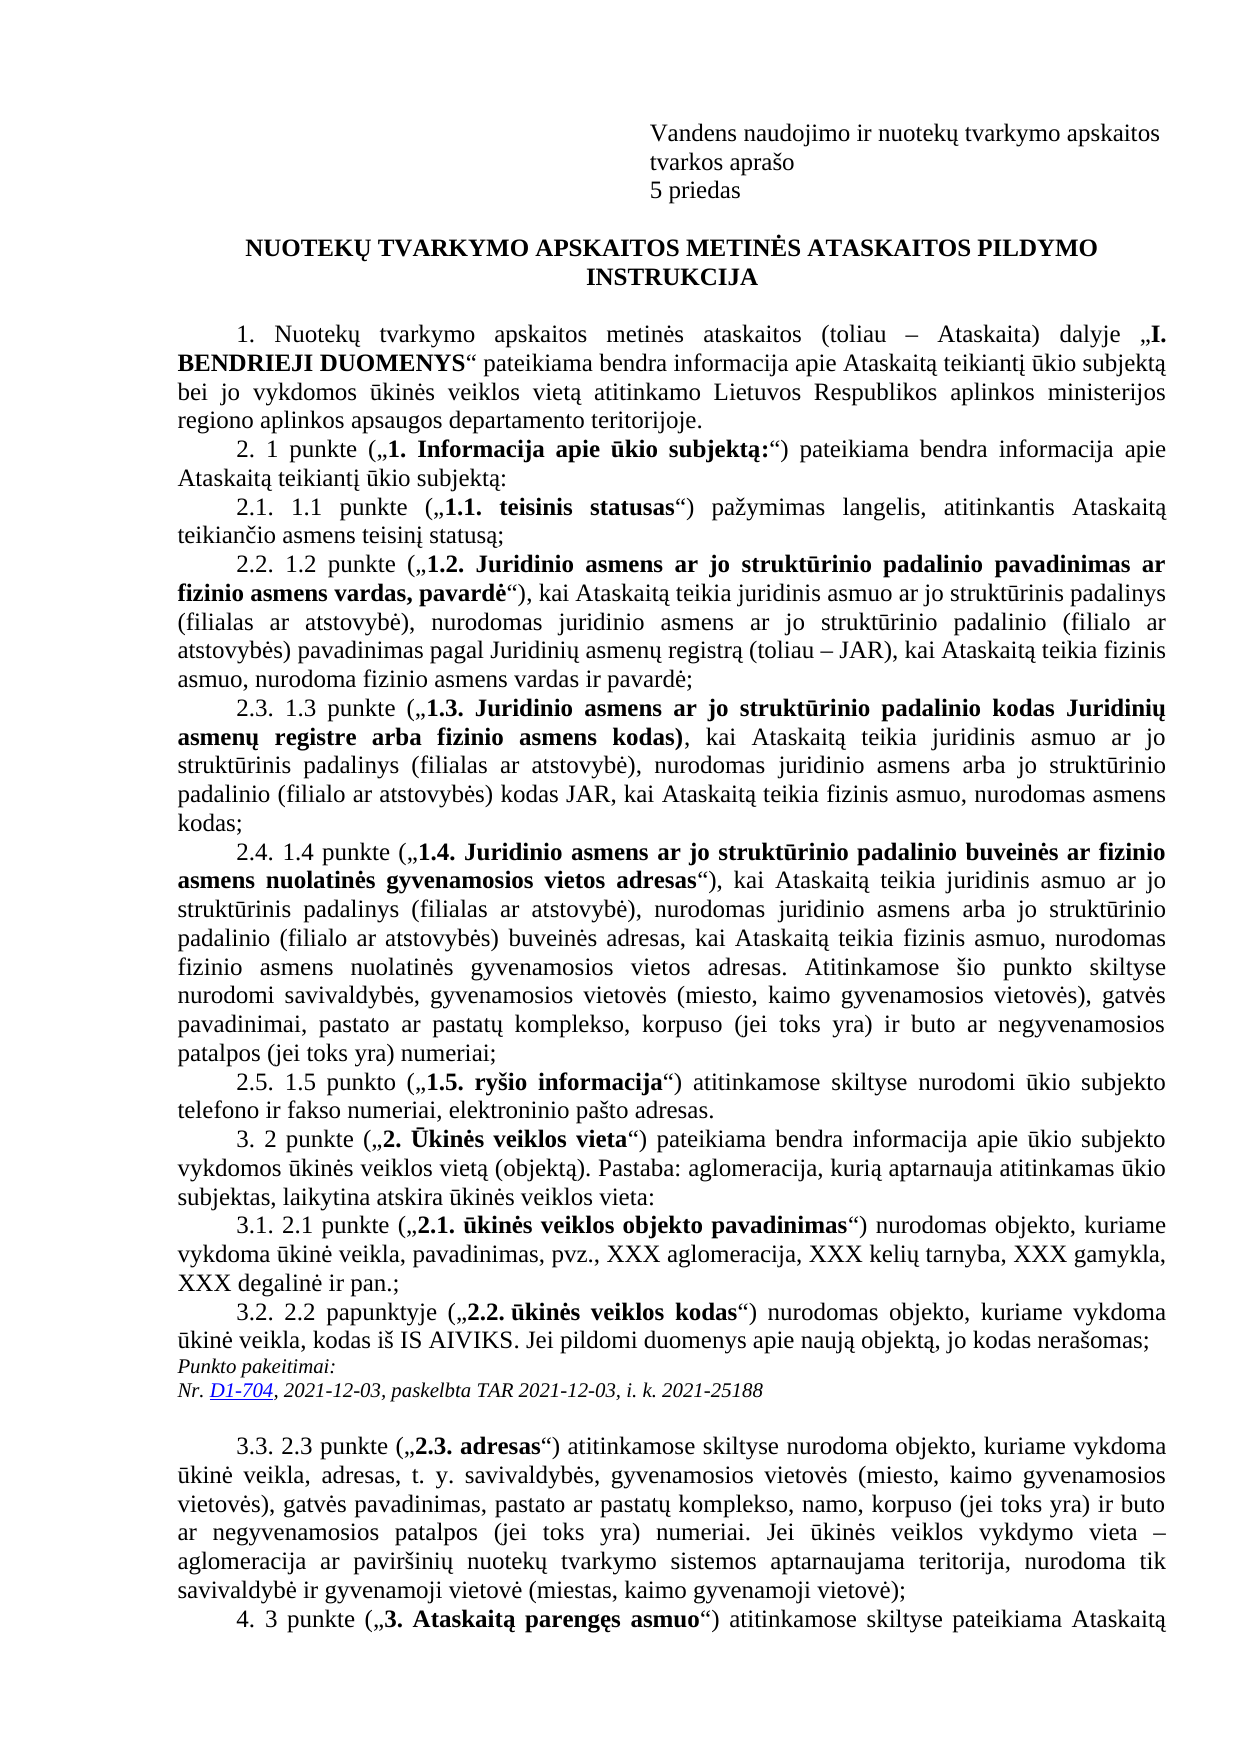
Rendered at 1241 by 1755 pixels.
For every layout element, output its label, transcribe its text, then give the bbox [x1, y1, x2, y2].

text 2.1. 1.1 punkte („1.1. teisinis statusas“) pažymimas langelis, atitinkantis Ataskaitą teikiančio asmens teisinį statusą; [177, 492, 1167, 549]
text 3. 2 punkte („2. Ūkinės veiklos vieta“) pateikiama bendra informacija apie ūkio subjekto vykdomos ūkinės veiklos vietą (objektą). Pastaba: aglomeracija, kurią aptarnauja atitinkamas ūkio subjektas, laikytina atskira ūkinės veiklos vieta: [177, 1124, 1167, 1211]
text 3.1. 2.1 punkte („2.1. ūkinės veiklos objekto pavadinimas“) nurodomas objekto, kuriame vykdoma ūkinė veikla, pavadinimas, pvz., XXX aglomeracija, XXX kelių tarnyba, XXX gamykla, XXX degalinė ir pan.; [177, 1211, 1167, 1297]
text Vandens naudojimo ir nuotekų tvarkymo apskaitos tvarkos aprašo [649, 118, 1167, 176]
text 2.3. 1.3 punkte („1.3. Juridinio asmens ar jo struktūrinio padalinio kodas Juridinių asmenų registre arba fizinio asmens kodas), kai Ataskaitą teikia juridinis asmuo ar jo struktūrinis padalinys (filialas ar atstovybė), nurodomas juridinio asmens arba jo struktūrinio padalinio (filialo ar atstovybės) kodas JAR, kai Ataskaitą teikia fizinis asmuo, nurodomas asmens kodas; [177, 693, 1167, 837]
text 2.5. 1.5 punkto („1.5. ryšio informacija“) atitinkamose skiltyse nurodomi ūkio subjekto telefono ir fakso numeriai, elektroninio pašto adresas. [177, 1067, 1167, 1124]
text 3.2. 2.2 papunktyje („2.2. ūkinės veiklos kodas“) nurodomas objekto, kuriame vykdoma ūkinė veikla, kodas iš IS AIVIKS. Jei pildomi duomenys apie naują objektą, jo kodas nerašomas; [177, 1297, 1167, 1354]
text 2.4. 1.4 punkte („1.4. Juridinio asmens ar jo struktūrinio padalinio buveinės ar fizinio asmens nuolatinės gyvenamosios vietos adresas“), kai Ataskaitą teikia juridinis asmuo ar jo struktūrinis padalinys (filialas ar atstovybė), nurodomas juridinio asmens arba jo struktūrinio padalinio (filialo ar atstovybės) buveinės adresas, kai Ataskaitą teikia fizinis asmuo, nurodomas fizinio asmens nuolatinės gyvenamosios vietos adresas. Atitinkamose šio punkto skiltyse nurodomi savivaldybės, gyvenamosios vietovės (miesto, kaimo gyvenamosios vietovės), gatvės pavadinimai, pastato ar pastatų komplekso, korpuso (jei toks yra) ir buto ar negyvenamosios patalpos (jei toks yra) numeriai; [177, 837, 1167, 1067]
text 3.3. 2.3 punkte („2.3. adresas“) atitinkamose skiltyse nurodoma objekto, kuriame vykdoma ūkinė veikla, adresas, t. y. savivaldybės, gyvenamosios vietovės (miesto, kaimo gyvenamosios vietovės), gatvės pavadinimas, pastato ar pastatų komplekso, namo, korpuso (jei toks yra) ir buto ar negyvenamosios patalpos (jei toks yra) numeriai. Jei ūkinės veiklos vykdymo vieta – aglomeracija ar paviršinių nuotekų tvarkymo sistemos aptarnaujama teritorija, nurodoma tik savivaldybė ir gyvenamoji vietovė (miestas, kaimo gyvenamoji vietovė); [177, 1431, 1167, 1604]
text Punkto pakeitimai: [177, 1354, 1167, 1378]
text Nr. D1-704, 2021-12-03, paskelbta TAR 2021-12-03, i. k. 2021-25188 [177, 1378, 1167, 1402]
text 2.2. 1.2 punkte („1.2. Juridinio asmens ar jo struktūrinio padalinio pavadinimas ar fizinio asmens vardas, pavardė“), kai Ataskaitą teikia juridinis asmuo ar jo struktūrinis padalinys (filialas ar atstovybė), nurodomas juridinio asmens ar jo struktūrinio padalinio (filialo ar atstovybės) pavadinimas pagal Juridinių asmenų registrą (toliau – JAR), kai Ataskaitą teikia fizinis asmuo, nurodoma fizinio asmens vardas ir pavardė; [177, 549, 1167, 693]
text NUOTEKŲ TVARKYMO apskaitos metinės ataskaitos pildymo inStrukcija [177, 233, 1167, 291]
text 1. Nuotekų tvarkymo apskaitos metinės ataskaitos (toliau – Ataskaita) dalyje „I. BENDRIEJI DUOMENYS“ pateikiama bendra informacija apie Ataskaitą teikiantį ūkio subjektą bei jo vykdomos ūkinės veiklos vietą atitinkamo Lietuvos Respublikos aplinkos ministerijos regiono aplinkos apsaugos departamento teritorijoje. [177, 319, 1167, 434]
text 5 priedas [649, 176, 1167, 204]
text 4. 3 punkte („3. Ataskaitą parengęs asmuo“) atitinkamose skiltyse pateikiama Ataskaitą [177, 1604, 1167, 1632]
text 2. 1 punkte („1. Informacija apie ūkio subjektą:“) pateikiama bendra informacija apie Ataskaitą teikiantį ūkio subjektą: [177, 434, 1167, 492]
